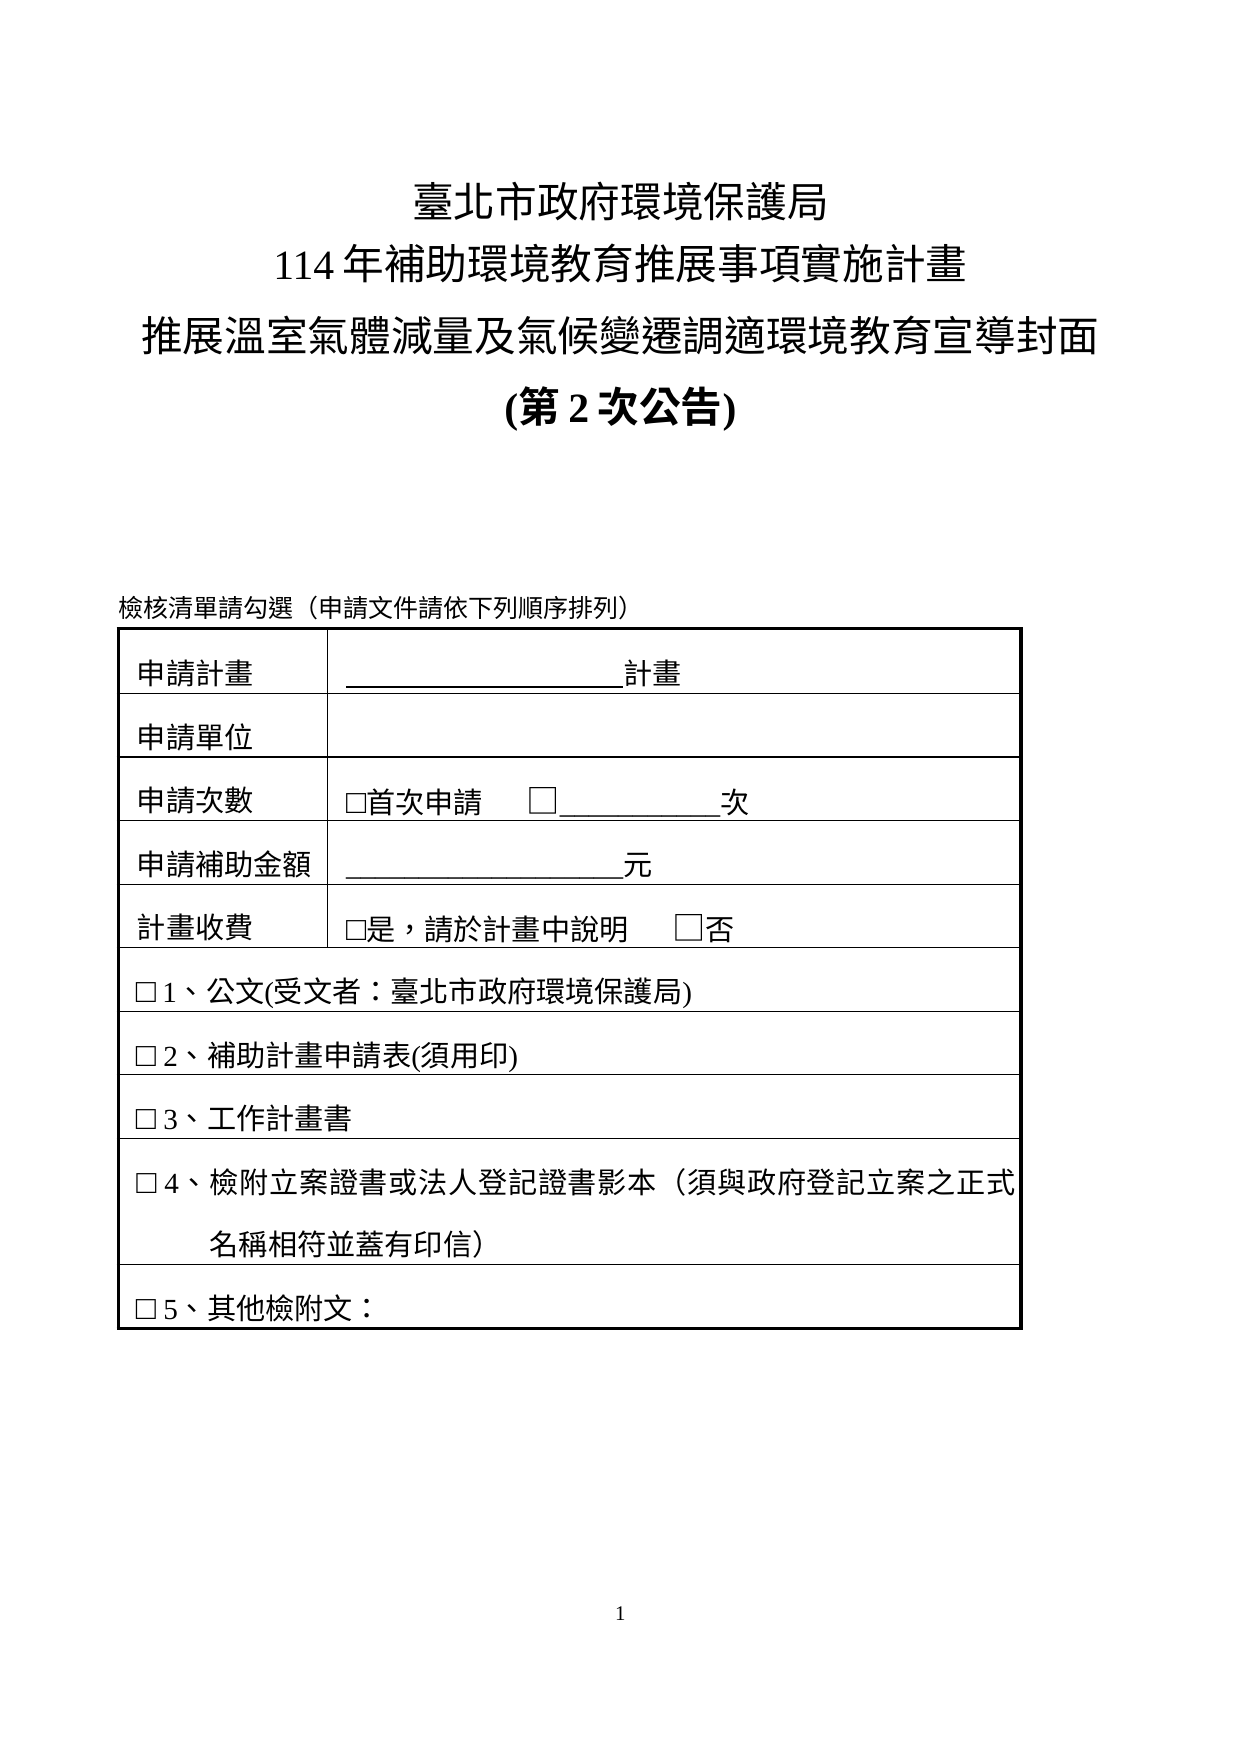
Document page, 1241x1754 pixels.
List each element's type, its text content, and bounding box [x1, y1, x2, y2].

text 114年補助環境教育推展事項實施計畫 [118, 220, 1122, 282]
table_cell 計畫收費 [120, 885, 327, 947]
table_cell 申請次數 [120, 758, 327, 820]
table_header 計畫 [328, 630, 1019, 693]
table_cell □ 2、補助計畫申請表(須用印) [120, 1012, 1019, 1074]
table_cell 申請單位 [120, 694, 327, 756]
table_cell □首次申請 □___________次 [328, 758, 1019, 820]
text 臺北市政府環境保護局 [118, 157, 1122, 220]
table_cell [328, 694, 1019, 756]
table_cell ___________________元 [328, 821, 1019, 883]
table_cell □是，請於計畫中說明 □否 [328, 885, 1019, 947]
text 檢核清單請勾選（申請文件請依下列順序排列） [118, 565, 1122, 627]
table_cell □ 5、其他檢附文： [120, 1265, 1019, 1327]
table_cell □ 3、工作計畫書 [120, 1075, 1019, 1138]
table_cell 申請補助金額 [120, 821, 327, 883]
table_header 申請計畫 [120, 630, 327, 693]
text 推展溫室氣體減量及氣候變遷調適環境教育宣導封面 [118, 291, 1122, 354]
table_cell □ 4、檢附立案證書或法人登記證書影本（須與政府登記立案之正式名稱相符並蓋有印信） [120, 1139, 1019, 1264]
text (第2次公告) [118, 363, 1122, 425]
table_cell □ 1、公文(受文者：臺北市政府環境保護局) [120, 948, 1019, 1011]
